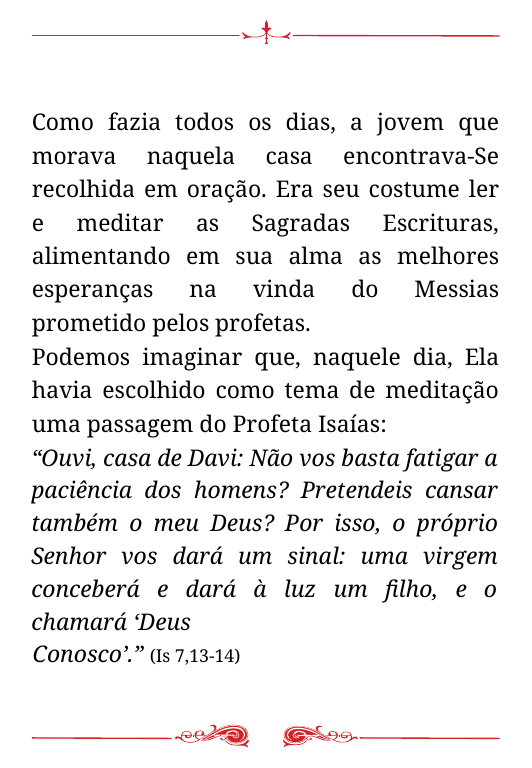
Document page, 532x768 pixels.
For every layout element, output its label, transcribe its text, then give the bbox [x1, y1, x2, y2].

text Como fazia todos os dias, a jovem que morava naquela casa encontrava-Se recolhida em oração. Era seu costume ler e meditar as Sagradas Escrituras, alimentando em sua alma as melhores esperanças na vinda do Messias prometido pelos profetas. [32, 106, 499, 338]
text “Ouvi, casa de Davi: Não vos basta fatigar a paciência dos homens? Pretendeis cansar também o meu Deus? Por isso, o próprio Senhor vos dará um sinal: uma virgem conceberá e dará à luz um filho, e o chamará ‘Deus [31, 441, 501, 637]
text Podemos imaginar que, naquele dia, Ela havia escolhido como tema de meditação uma passagem do Profeta Isaías: [32, 341, 499, 439]
text Conosco’.” (Is 7,13-14) [32, 638, 499, 669]
